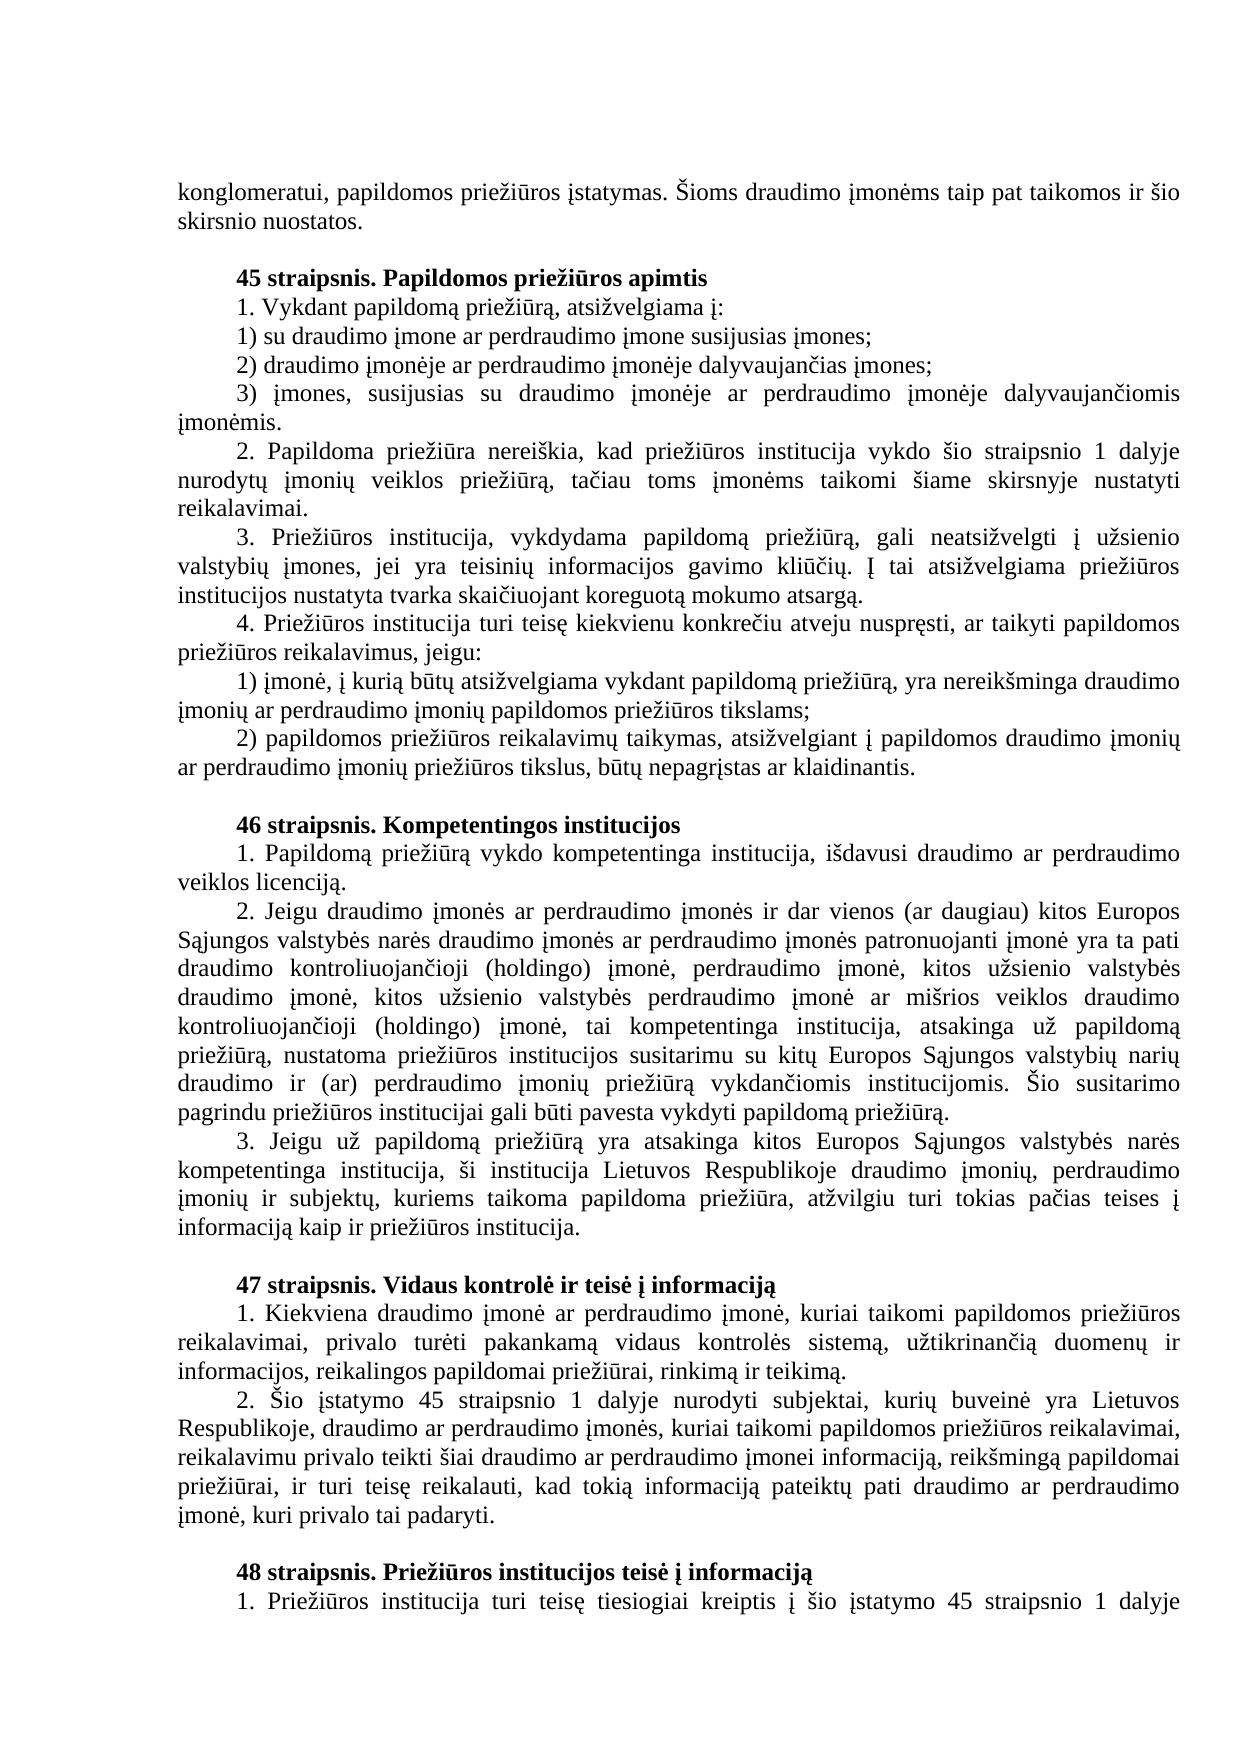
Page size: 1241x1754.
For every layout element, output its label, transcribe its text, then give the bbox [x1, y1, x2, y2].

text 2) papildomos priežiūros reikalavimų taikymas, atsižvelgiant į papildomos draudimo įmonių ar perdraudimo įmonių priežiūros tikslus, būtų nepagrįstas ar klaidinantis. [177, 723, 1181, 781]
text 1) įmonė, į kurią būtų atsižvelgiama vykdant papildomą priežiūrą, yra nereikšminga draudimo įmonių ar perdraudimo įmonių papildomos priežiūros tikslams; [177, 666, 1181, 723]
text 2. Papildoma priežiūra nereiškia, kad priežiūros institucija vykdo šio straipsnio 1 dalyje nurodytų įmonių veiklos priežiūrą, tačiau toms įmonėms taikomi šiame skirsnyje nustatyti reikalavimai. [177, 436, 1181, 522]
text 2) draudimo įmonėje ar perdraudimo įmonėje dalyvaujančias įmones; [177, 350, 1181, 378]
text 3. Jeigu už papildomą priežiūrą yra atsakinga kitos Europos Sąjungos valstybės narės kompetentinga institucija, ši institucija Lietuvos Respublikoje draudimo įmonių, perdraudimo įmonių ir subjektų, kuriems taikoma papildoma priežiūra, atžvilgiu turi tokias pačias teises į informaciją kaip ir priežiūros institucija. [177, 1126, 1181, 1241]
text 3. Priežiūros institucija, vykdydama papildomą priežiūrą, gali neatsižvelgti į užsienio valstybių įmones, jei yra teisinių informacijos gavimo kliūčių. Į tai atsižvelgiama priežiūros institucijos nustatyta tvarka skaičiuojant koreguotą mokumo atsargą. [177, 522, 1181, 608]
text 48 straipsnis. Priežiūros institucijos teisė į informaciją [177, 1557, 1181, 1586]
text 3) įmones, susijusias su draudimo įmonėje ar perdraudimo įmonėje dalyvaujančiomis įmonėmis. [177, 378, 1181, 436]
text 1. Priežiūros institucija turi teisę tiesiogiai kreiptis į šio įstatymo 45 straipsnio 1 dalyje [177, 1586, 1181, 1615]
text 1. Vykdant papildomą priežiūrą, atsižvelgiama į: [177, 292, 1181, 321]
text 1) su draudimo įmone ar perdraudimo įmone susijusias įmones; [177, 321, 1181, 350]
text 4. Priežiūros institucija turi teisę kiekvienu konkrečiu atveju nuspręsti, ar taikyti papildomos priežiūros reikalavimus, jeigu: [177, 608, 1181, 666]
text konglomeratui, papildomos priežiūros įstatymas. Šioms draudimo įmonėms taip pat taikomos ir šio skirsnio nuostatos. [177, 177, 1181, 235]
text 45 straipsnis. Papildomos priežiūros apimtis [177, 263, 1181, 292]
text 2. Šio įstatymo 45 straipsnio 1 dalyje nurodyti subjektai, kurių buveinė yra Lietuvos Respublikoje, draudimo ar perdraudimo įmonės, kuriai taikomi papildomos priežiūros reikalavimai, reikalavimu privalo teikti šiai draudimo ar perdraudimo įmonei informaciją, reikšmingą papildomai priežiūrai, ir turi teisę reikalauti, kad tokią informaciją pateiktų pati draudimo ar perdraudimo įmonė, kuri privalo tai padaryti. [177, 1385, 1181, 1528]
text 1. Papildomą priežiūrą vykdo kompetentinga institucija, išdavusi draudimo ar perdraudimo veiklos licenciją. [177, 838, 1181, 896]
text 47 straipsnis. Vidaus kontrolė ir teisė į informaciją [177, 1270, 1181, 1298]
text 2. Jeigu draudimo įmonės ar perdraudimo įmonės ir dar vienos (ar daugiau) kitos Europos Sąjungos valstybės narės draudimo įmonės ar perdraudimo įmonės patronuojanti įmonė yra ta pati draudimo kontroliuojančioji (holdingo) įmonė, perdraudimo įmonė, kitos užsienio valstybės draudimo įmonė, kitos užsienio valstybės perdraudimo įmonė ar mišrios veiklos draudimo kontroliuojančioji (holdingo) įmonė, tai kompetentinga institucija, atsakinga už papildomą priežiūrą, nustatoma priežiūros institucijos susitarimu su kitų Europos Sąjungos valstybių narių draudimo ir (ar) perdraudimo įmonių priežiūrą vykdančiomis institucijomis. Šio susitarimo pagrindu priežiūros institucijai gali būti pavesta vykdyti papildomą priežiūrą. [177, 896, 1181, 1126]
text 1. Kiekviena draudimo įmonė ar perdraudimo įmonė, kuriai taikomi papildomos priežiūros reikalavimai, privalo turėti pakankamą vidaus kontrolės sistemą, užtikrinančią duomenų ir informacijos, reikalingos papildomai priežiūrai, rinkimą ir teikimą. [177, 1298, 1181, 1385]
text 46 straipsnis. Kompetentingos institucijos [177, 810, 1181, 838]
